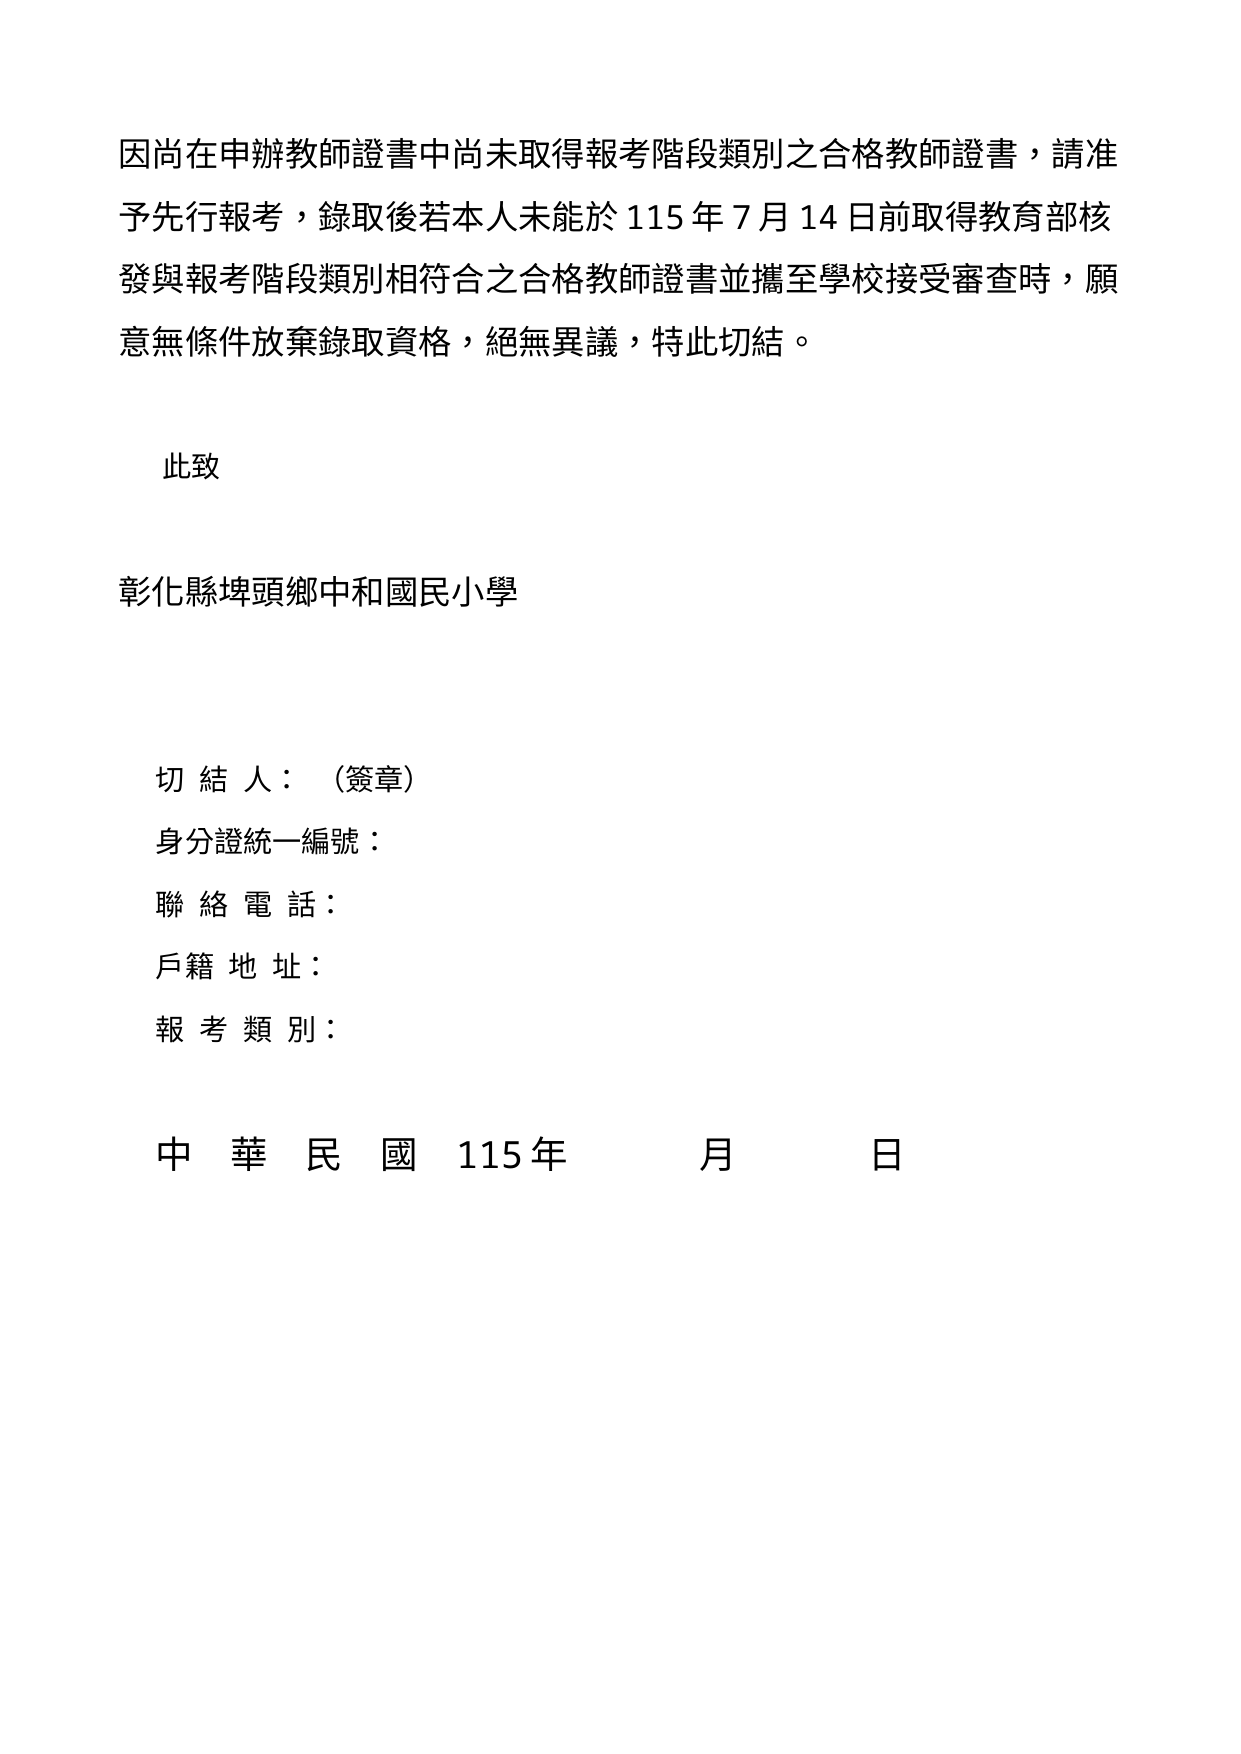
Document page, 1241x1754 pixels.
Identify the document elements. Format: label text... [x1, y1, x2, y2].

text 因尚在申辦教師證書中尚未取得報考階段類別之合格教師證書，請准予先行報考，錄取後若本人未能於115年7月14日前取得教育部核發與報考階段類別相符合之合格教師證書並攜至學校接受審查時，願意無條件放棄錄取資格，絕無異議，特此切結。 [118, 111, 1122, 361]
text 彰化縣埤頭鄉中和國民小學 [118, 548, 1122, 611]
text 中 華 民 國 115年 月 日 [156, 1111, 1122, 1173]
text 此致 [162, 423, 1122, 486]
text 聯 絡 電 話： [156, 861, 1122, 923]
text 報 考 類 別： [156, 986, 1122, 1048]
text 身分證統一編號： [156, 798, 1122, 861]
text 切 結 人： （簽章） [156, 736, 1122, 798]
text 戶籍 地 址： [156, 923, 1122, 986]
